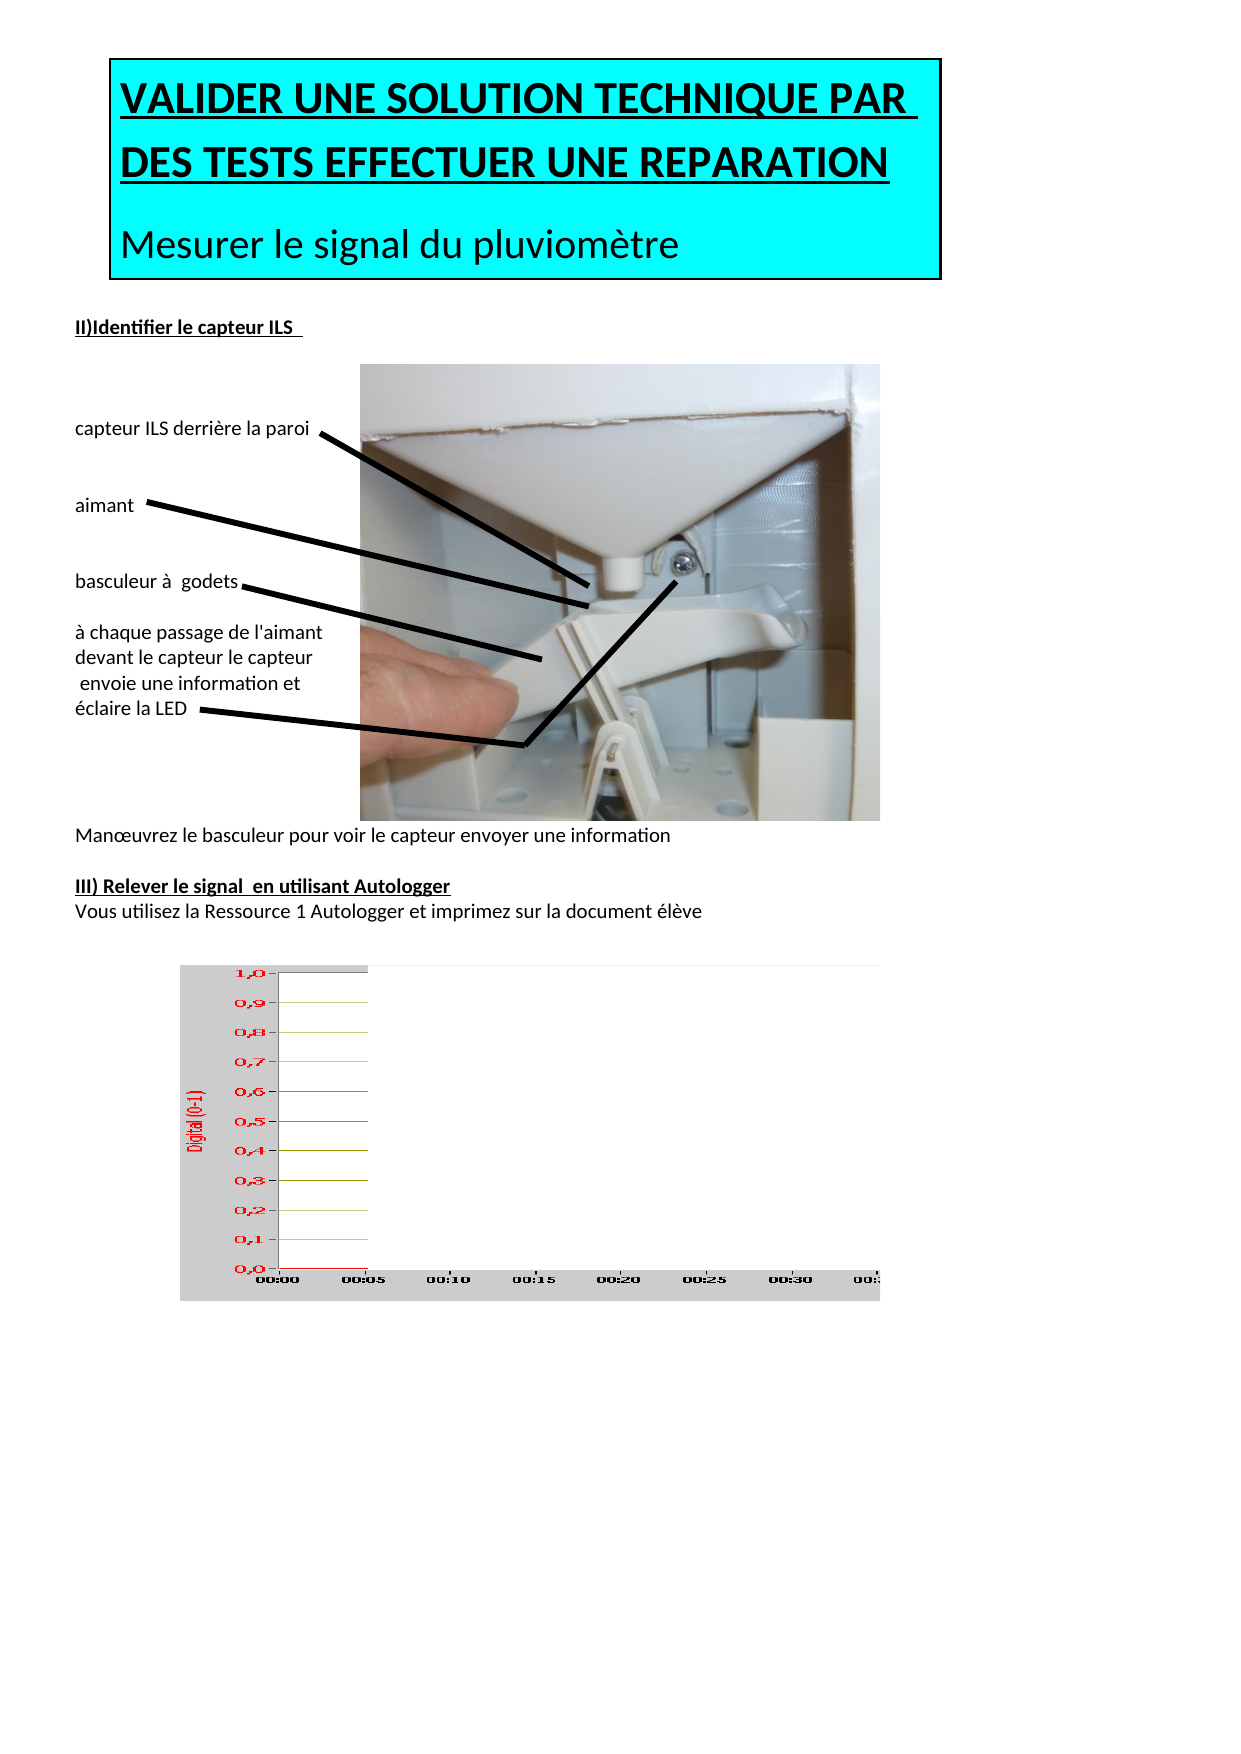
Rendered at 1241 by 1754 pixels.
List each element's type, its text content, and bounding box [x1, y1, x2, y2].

picture [180, 965, 881, 1301]
text devant le capteur le capteur [75, 644, 360, 670]
text [881, 568, 1165, 593]
text Manœuvrez le basculeur pour voir le capteur envoyer une information [75, 822, 1165, 848]
text III) Relever le signal en utilisant Autologger [75, 873, 1165, 898]
text à chaque passage de l'aimant [75, 619, 360, 644]
text Vous utilisez la Ressource 1 Autologger et imprimez sur la document élève [75, 898, 1165, 924]
text [881, 416, 1165, 441]
text basculeur à godets [75, 568, 360, 593]
text [881, 644, 1165, 670]
text II)Identifier le capteur ILS [75, 314, 1165, 365]
text envoie une information et éclaire la LED [75, 670, 360, 721]
text aimant [75, 492, 360, 517]
text [881, 492, 1165, 517]
picture [360, 364, 881, 821]
text capteur ILS derrière la paroi [75, 416, 360, 441]
text [881, 619, 1165, 644]
text [881, 670, 1165, 721]
